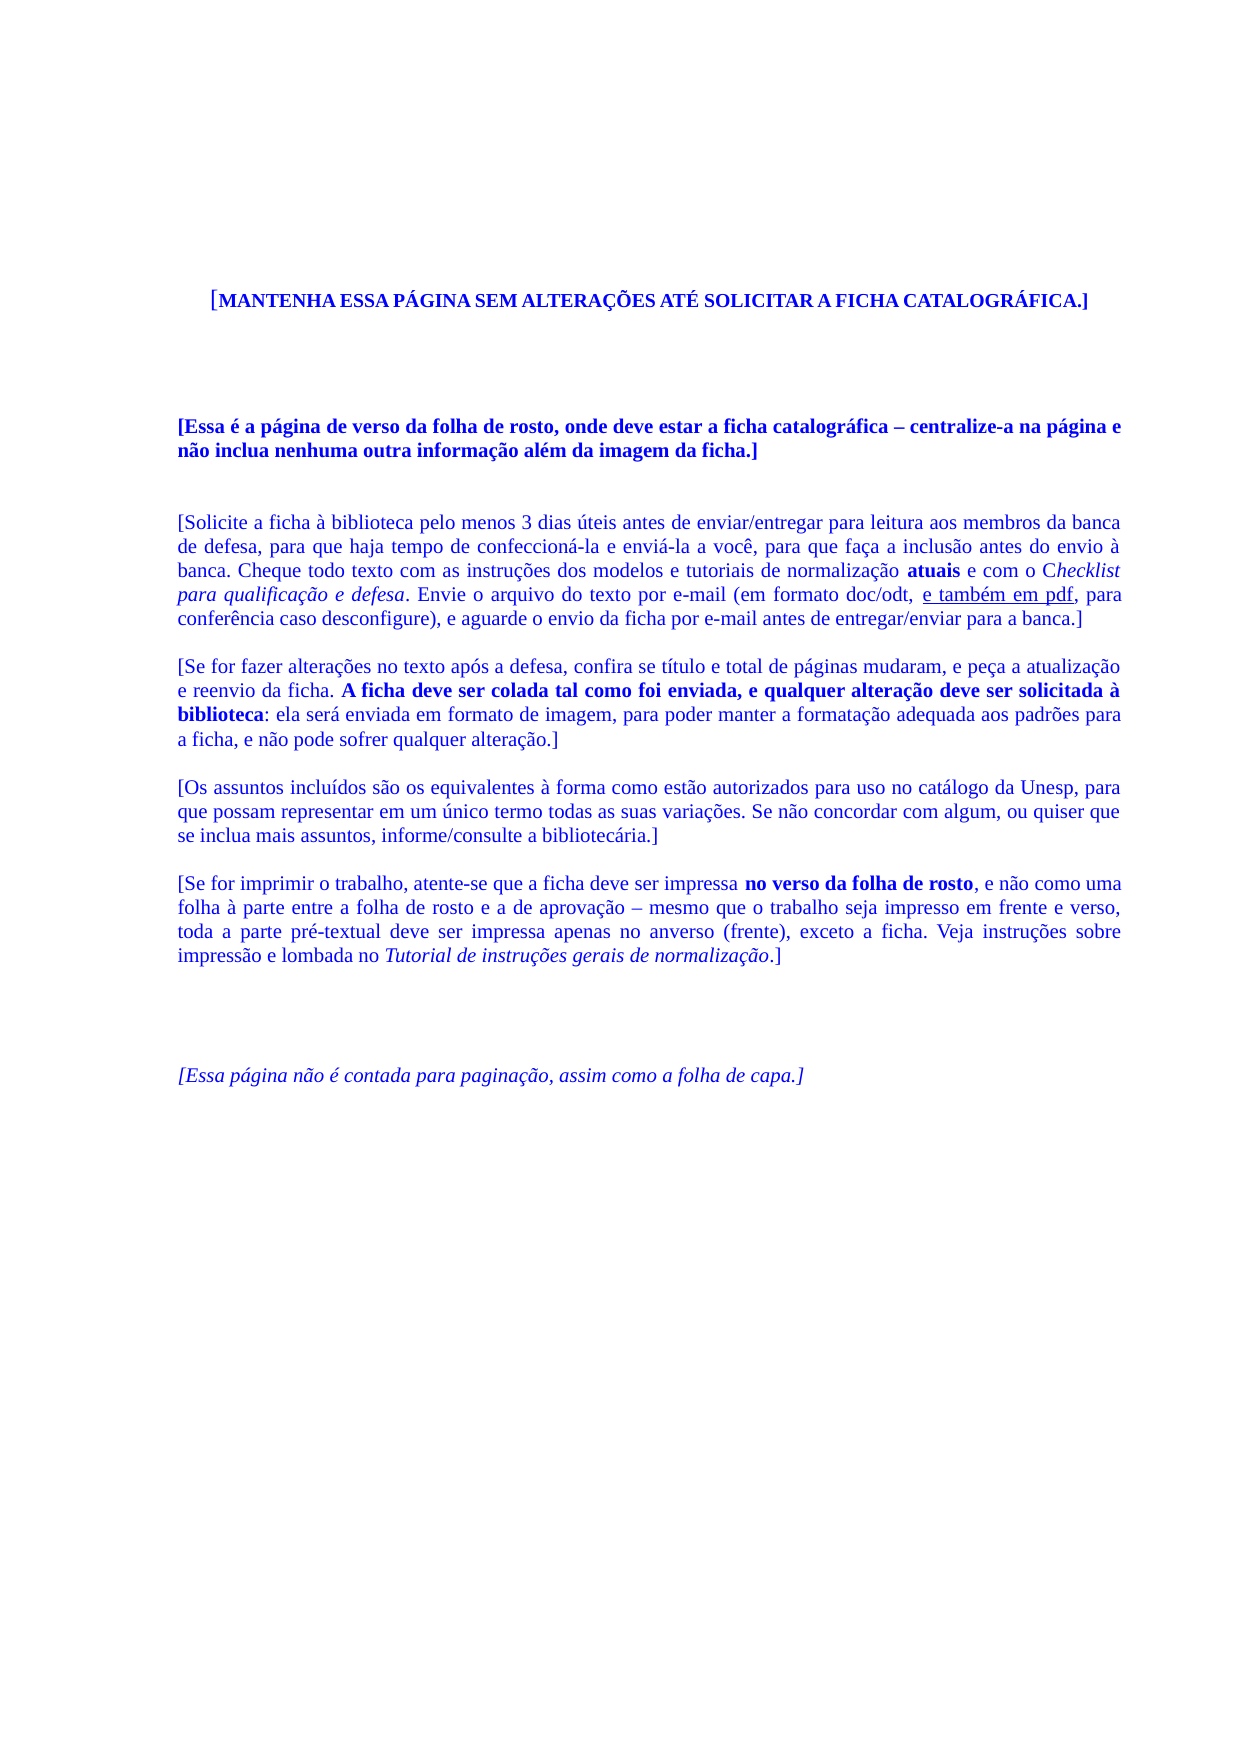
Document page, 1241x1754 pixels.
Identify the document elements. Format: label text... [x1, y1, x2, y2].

text [Essa página não é contada para paginação, assim como a folha de capa.] [177, 1063, 1122, 1087]
text [Essa é a página de verso da folha de rosto, onde deve estar a ficha catalográfica – centralize-a na página e não inclua nenhuma outra informação além da imagem da ficha.] [177, 414, 1122, 462]
text [MANTENHA ESSA PÁGINA SEM ALTERAÇÕES ATÉ SOLICITAR A FICHA CATALOGRÁFICA.] [177, 284, 1122, 313]
text [Solicite a ficha à biblioteca pelo menos 3 dias úteis antes de enviar/entregar para leitura aos membros da banca de defesa, para que haja tempo de confeccioná-la e enviá-la a você, para que faça a inclusão antes do envio à banca. Cheque todo texto com as instruções dos modelos e tutoriais de normalização atuais e com o Checklist para qualificação e defesa. Envie o arquivo do texto por e-mail (em formato doc/odt, e também em pdf, para conferência caso desconfigure), e aguarde o envio da ficha por e-mail antes de entregar/enviar para a banca.] [177, 510, 1122, 630]
text [Se for fazer alterações no texto após a defesa, confira se título e total de páginas mudaram, e peça a atualização e reenvio da ficha. A ficha deve ser colada tal como foi enviada, e qualquer alteração deve ser solicitada à biblioteca: ela será enviada em formato de imagem, para poder manter a formatação adequada aos padrões para a ficha, e não pode sofrer qualquer alteração.] [177, 654, 1122, 751]
text [Os assuntos incluídos são os equivalentes à forma como estão autorizados para uso no catálogo da Unesp, para que possam representar em um único termo todas as suas variações. Se não concordar com algum, ou quiser que se inclua mais assuntos, informe/consulte a bibliotecária.] [177, 774, 1122, 847]
text [Se for imprimir o trabalho, atente-se que a ficha deve ser impressa no verso da folha de rosto, e não como uma folha à parte entre a folha de rosto e a de aprovação – mesmo que o trabalho seja impresso em frente e verso, toda a parte pré-textual deve ser impressa apenas no anverso (frente), exceto a ficha. Veja instruções sobre impressão e lombada no Tutorial de instruções gerais de normalização.] [177, 871, 1122, 967]
